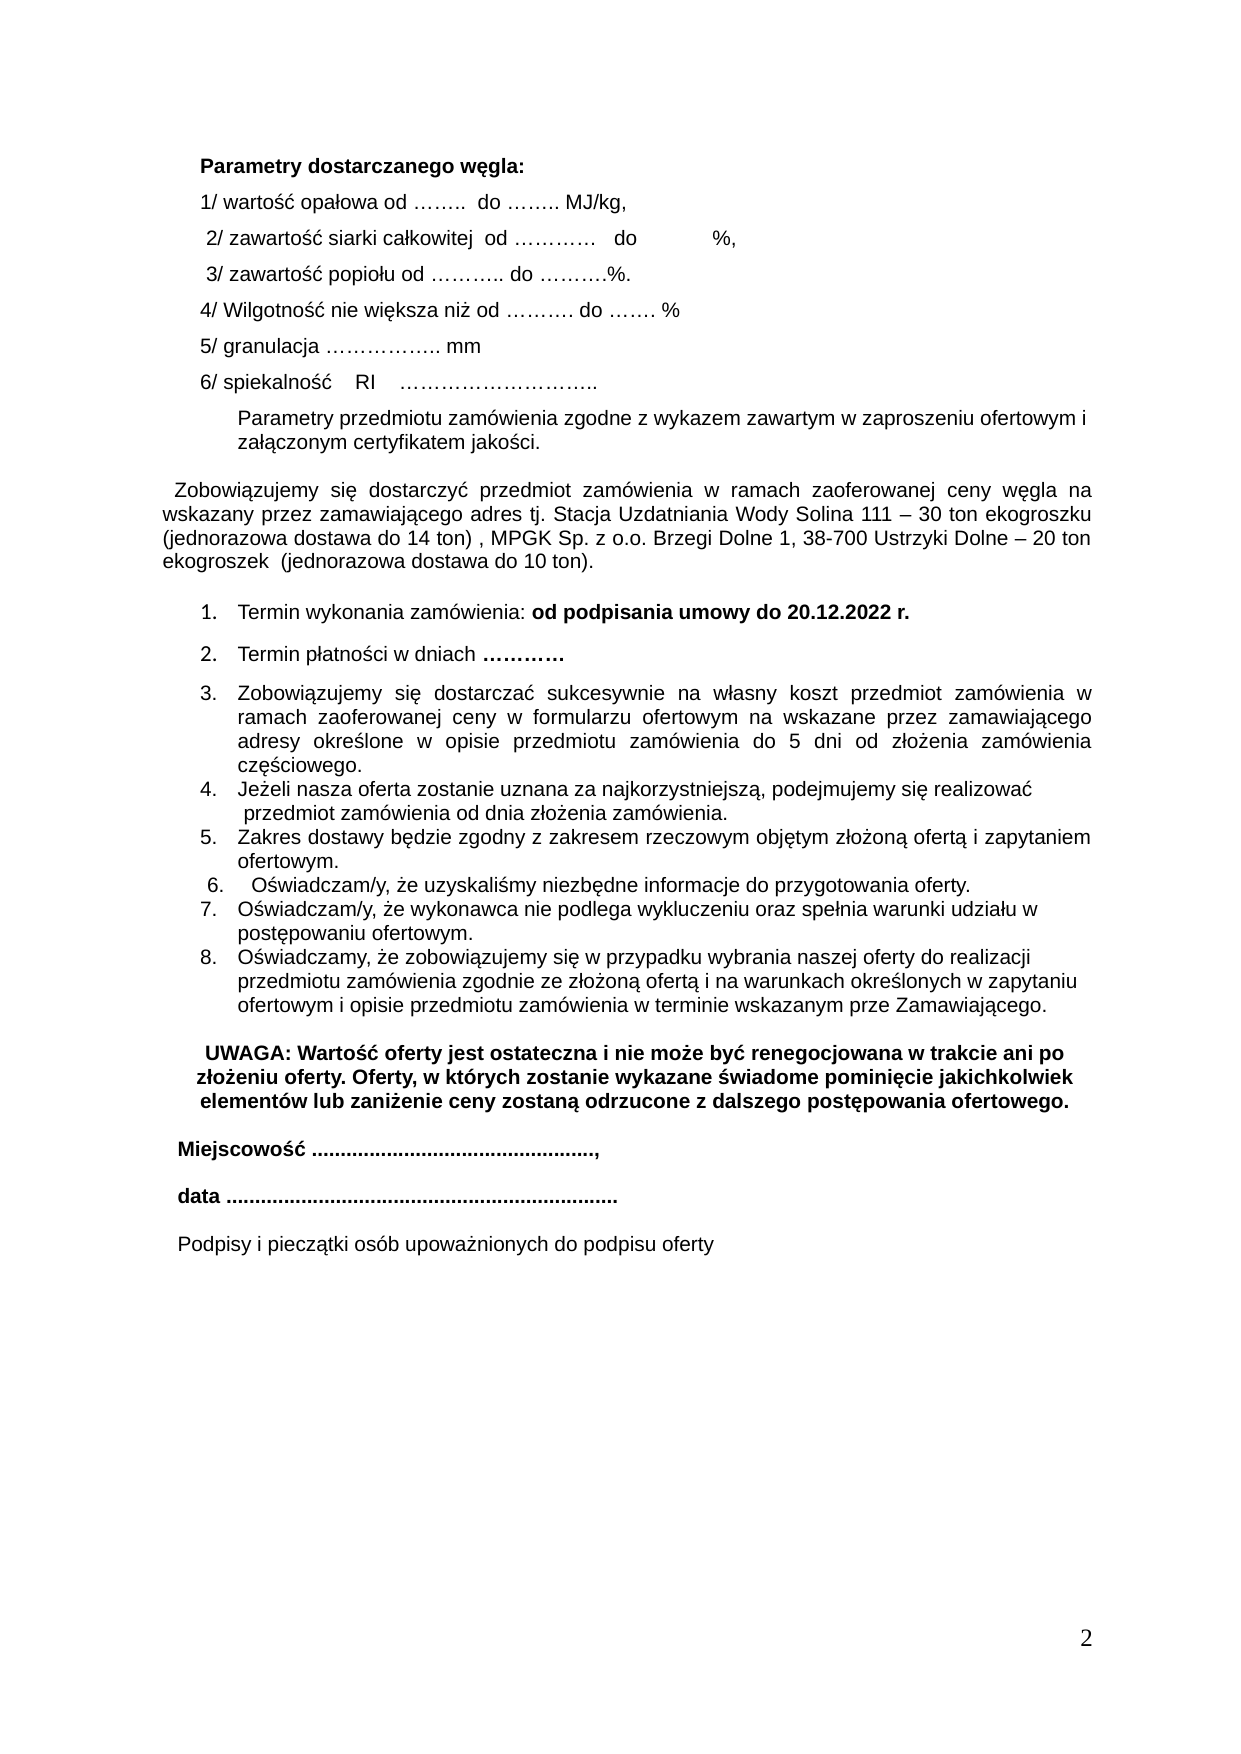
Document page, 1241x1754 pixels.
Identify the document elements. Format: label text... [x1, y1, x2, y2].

text Podpisy i pieczątki osób upoważnionych do podpisu oferty [177, 1232, 1093, 1256]
list 1/ wartość opałowa od …….. do …….. MJ/kg, [200, 190, 1093, 214]
list Parametry dostarczanego węgla: [200, 154, 1093, 178]
list 5/ granulacja …………….. mm [200, 334, 1093, 358]
list Oświadczamy, że zobowiązujemy się w przypadku wybrania naszej oferty do realizacji przedmiotu zamówienia zgodnie ze złożoną ofertą i na warunkach określonych w zapytaniu ofertowym i opisie przedmiotu zamówienia w terminie wskazanym prze Zamawiającego. [200, 945, 1093, 1017]
text Miejscowość ................................................., [177, 1136, 1093, 1160]
list 6/ spiekalność RI ……………………….. [200, 370, 1093, 394]
list Oświadczam/y, że wykonawca nie podlega wykluczeniu oraz spełnia warunki udziału w postępowaniu ofertowym. [200, 897, 1093, 945]
list Jeżeli nasza oferta zostanie uznana za najkorzystniejszą, podejmujemy się realizować [200, 777, 1093, 801]
list Zobowiązujemy się dostarczać sukcesywnie na własny koszt przedmiot zamówienia w ramach zaoferowanej ceny w formularzu ofertowym na wskazane przez zamawiającego adresy określone w opisie przedmiotu zamówienia do 5 dni od złożenia zamówienia częściowego. [200, 681, 1093, 777]
list 3/ zawartość popiołu od ……….. do ……….%. [200, 262, 1093, 286]
list Zakres dostawy będzie zgodny z zakresem rzeczowym objętym złożoną ofertą i zapytaniem ofertowym. [200, 825, 1093, 873]
list Termin wykonania zamówienia: od podpisania umowy do 20.12.2022 r. [200, 597, 1093, 625]
text Zobowiązujemy się dostarczyć przedmiot zamówienia w ramach zaoferowanej ceny węgla na wskazany przez zamawiającego adres tj. Stacja Uzdatniania Wody Solina 111 – 30 ton ekogroszku (jednorazowa dostawa do 14 ton) , MPGK Sp. z o.o. Brzegi Dolne 1, 38-700 Ustrzyki Dolne – 20 ton ekogroszek (jednorazowa dostawa do 10 ton). [162, 477, 1093, 573]
list Termin płatności w dniach ………… [200, 639, 1093, 667]
text Parametry przedmiotu zamówienia zgodne z wykazem zawartym w zaproszeniu ofertowym i załączonym certyfikatem jakości. [237, 406, 1093, 453]
list Oświadczam/y, że uzyskaliśmy niezbędne informacje do przygotowania oferty. [177, 873, 1093, 897]
list 4/ Wilgotność nie większa niż od ………. do ……. % [200, 298, 1093, 322]
list 2/ zawartość siarki całkowitej od ………… do %, [200, 226, 1093, 250]
text UWAGA: Wartość oferty jest ostateczna i nie może być renegocjowana w trakcie ani po złożeniu oferty. Oferty, w których zostanie wykazane świadome pominięcie jakichkolwiek elementów lub zaniżenie ceny zostaną odrzucone z dalszego postępowania ofertowego. [177, 1041, 1093, 1112]
list przedmiot zamówienia od dnia złożenia zamówienia. [237, 801, 1093, 825]
text data .................................................................... [177, 1184, 1093, 1208]
